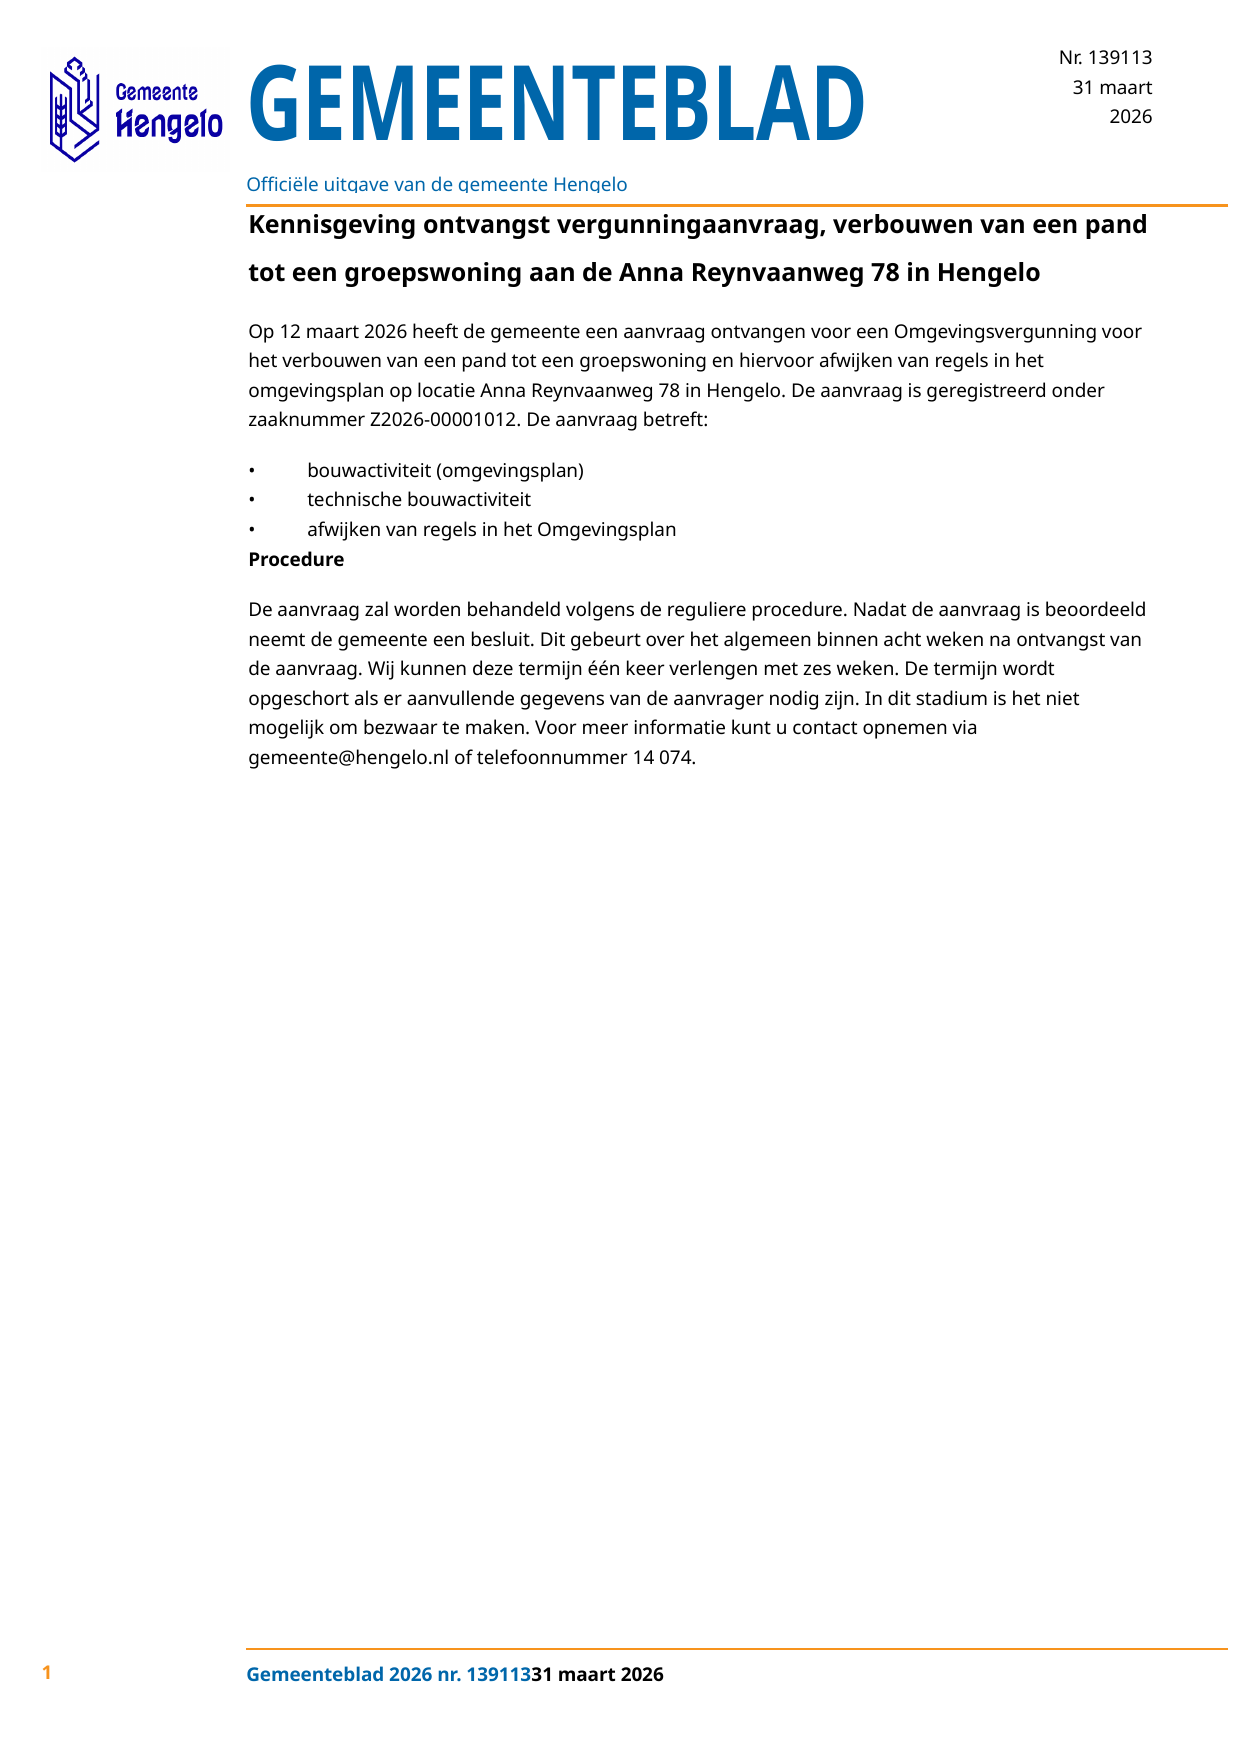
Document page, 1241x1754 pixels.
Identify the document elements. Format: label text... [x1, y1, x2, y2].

picture [41, 47, 231, 172]
text De aanvraag zal worden behandeld volgens de reguliere procedure. Nadat de aanvraag is beoordeeld neemt de gemeente een besluit. Dit gebeurt over het algemeen binnen acht weken na ontvangst van de aanvraag. Wij kunnen deze termijn één keer verlengen met zes weken. De termijn wordt opgeschort als er aanvullende gegevens van de aanvrager nodig zijn. In dit stadium is het niet mogelijk om bezwaar te maken. Voor meer informatie kunt u contact opnemen via gemeente@hengelo.nl of telefoonnummer 14 074. [248, 596, 1152, 770]
text Op 12 maart 2026 heeft de gemeente een aanvraag ontvangen voor een Omgevingsvergunning voor het verbouwen van een pand tot een groepswoning en hiervoor afwijken van regels in het omgevingsplan op locatie Anna Reynvaanweg 78 in Hengelo. De aanvraag is geregistreerd onder zaaknummer Z2026-00001012. De aanvraag betreft: [248, 318, 1152, 432]
text Procedure [248, 546, 1152, 572]
list bouwactiviteit (omgevingsplan) [248, 457, 1152, 483]
list afwijken van regels in het Omgevingsplan [248, 516, 1152, 542]
text Kennisgeving ontvangst vergunningaanvraag, verbouwen van een pand tot een groepswoning aan de Anna Reynvaanweg 78 in Hengelo [248, 207, 1152, 288]
list technische bouwactiviteit [248, 487, 1152, 512]
